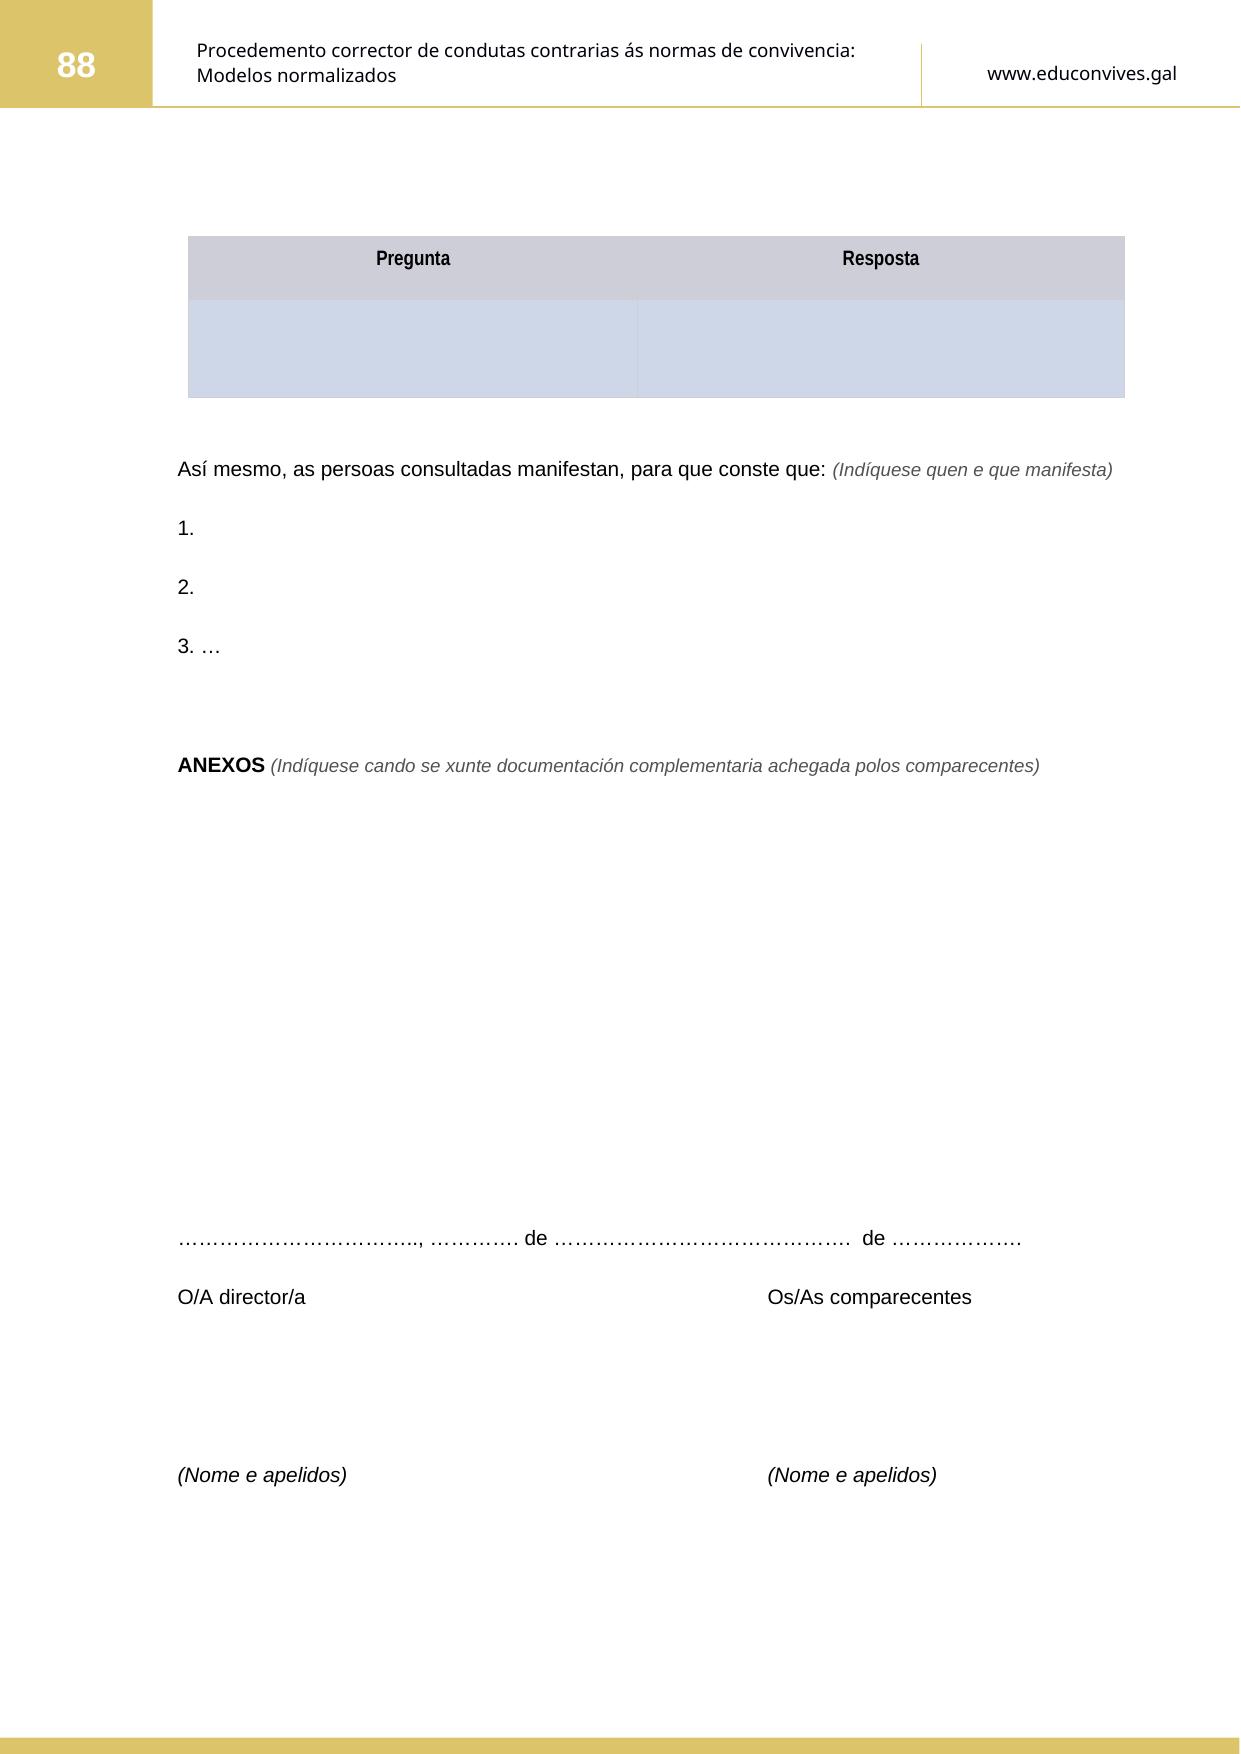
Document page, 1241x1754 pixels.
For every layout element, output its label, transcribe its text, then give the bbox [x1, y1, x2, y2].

text (Nome e apelidos) (Nome e apelidos) [177, 1463, 1122, 1487]
table_cell [189, 300, 637, 397]
table_header Resposta [638, 237, 1124, 299]
text O/A director/a Os/As comparecentes [177, 1285, 1122, 1309]
table_header Pregunta [189, 237, 637, 299]
table_cell [638, 300, 1124, 397]
text 2. [177, 575, 1122, 599]
text …………………………….., …………. de ……………………………………. de ………………. [177, 1226, 1122, 1250]
text ANEXOS (Indíquese cando se xunte documentación complementaria achegada polos comparecentes) [177, 753, 1122, 777]
text 3. … [177, 634, 1122, 658]
text 1. [177, 516, 1122, 540]
text Así mesmo, as persoas consultadas manifestan, para que conste que: (Indíquese quen e que manifesta) [177, 457, 1122, 481]
